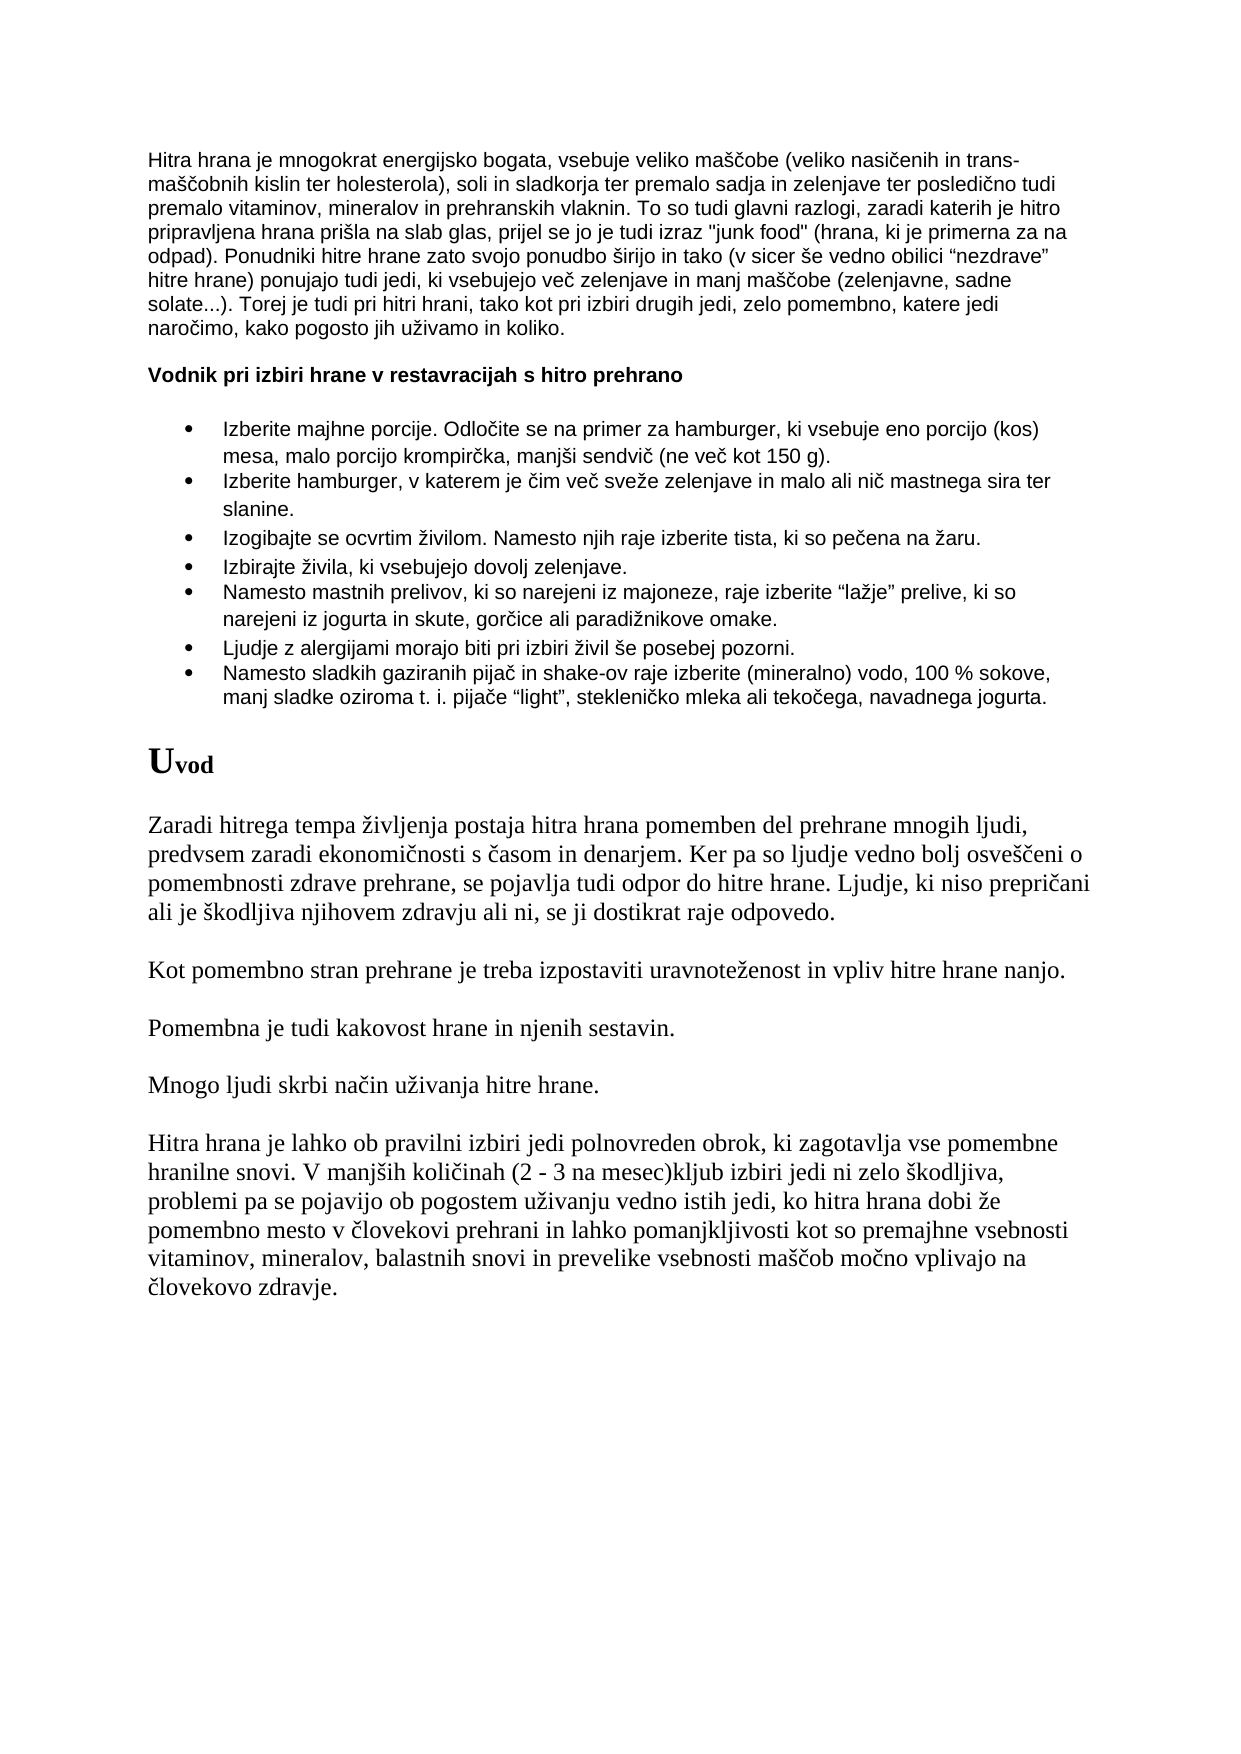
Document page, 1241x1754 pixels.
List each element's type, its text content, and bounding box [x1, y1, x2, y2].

text Kot pomembno stran prehrane je treba izpostaviti uravnoteženost in vpliv hitre hrane nanjo. [148, 955, 1093, 983]
text Uvod [148, 738, 1093, 781]
list Namesto sladkih gaziranih pijač in shake-ov raje izberite (mineralno) vodo, 100 % sokove, manj sladke oziroma t. i. pijače “light”, stekleničko mleka ali tekočega, navadnega jogurta. [185, 661, 1093, 709]
text Hitra hrana je lahko ob pravilni izbiri jedi polnovreden obrok, ki zagotavlja vse pomembne hranilne snovi. V manjših količinah (2 - 3 na mesec)kljub izbiri jedi ni zelo škodljiva, problemi pa se pojavijo ob pogostem uživanju vedno istih jedi, ko hitra hrana dobi že pomembno mesto v človekovi prehrani in lahko pomanjkljivosti kot so premajhne vsebnosti vitaminov, mineralov, balastnih snovi in prevelike vsebnosti maščob močno vplivajo na človekovo zdravje. [148, 1128, 1093, 1301]
list Izberite majhne porcije. Odločite se na primer za hamburger, ki vsebuje eno porcijo (kos) mesa, malo porcijo krompirčka, manjši sendvič (ne več kot 150 g). [185, 416, 1093, 469]
list Izberite hamburger, v katerem je čim več sveže zelenjave in malo ali nič mastnega sira ter slanine. [185, 469, 1093, 522]
text Pomembna je tudi kakovost hrane in njenih sestavin. [148, 1013, 1093, 1041]
list Namesto mastnih prelivov, ki so narejeni iz majoneze, raje izberite “lažje” prelive, ki so narejeni iz jogurta in skute, gorčice ali paradižnikove omake. [185, 579, 1093, 632]
list Izogibajte se ocvrtim živilom. Namesto njih raje izberite tista, ki so pečena na žaru. [185, 522, 1093, 551]
list Ljudje z alergijami morajo biti pri izbiri živil še posebej pozorni. [185, 632, 1093, 661]
text Mnogo ljudi skrbi način uživanja hitre hrane. [148, 1071, 1093, 1099]
text Zaradi hitrega tempa življenja postaja hitra hrana pomemben del prehrane mnogih ljudi, predvsem zaradi ekonomičnosti s časom in denarjem. Ker pa so ljudje vedno bolj osveščeni o pomembnosti zdrave prehrane, se pojavlja tudi odpor do hitre hrane. Ljudje, ki niso prepričani ali je škodljiva njihovem zdravju ali ni, se ji dostikrat raje odpovedo. [148, 811, 1093, 926]
text Vodnik pri izbiri hrane v restavracijah s hitro prehrano [148, 363, 1093, 387]
text Hitra hrana je mnogokrat energijsko bogata, vsebuje veliko maščobe (veliko nasičenih in trans-maščobnih kislin ter holesterola), soli in sladkorja ter premalo sadja in zelenjave ter posledično tudi premalo vitaminov, mineralov in prehranskih vlaknin. To so tudi glavni razlogi, zaradi katerih je hitro pripravljena hrana prišla na slab glas, prijel se jo je tudi izraz "junk food" (hrana, ki je primerna za na odpad). Ponudniki hitre hrane zato svojo ponudbo širijo in tako (v sicer še vedno obilici “nezdrave” hitre hrane) ponujajo tudi jedi, ki vsebujejo več zelenjave in manj maščobe (zelenjavne, sadne solate...). Torej je tudi pri hitri hrani, tako kot pri izbiri drugih jedi, zelo pomembno, katere jedi naročimo, kako pogosto jih uživamo in koliko. [148, 148, 1093, 339]
list Izbirajte živila, ki vsebujejo dovolj zelenjave. [185, 551, 1093, 579]
